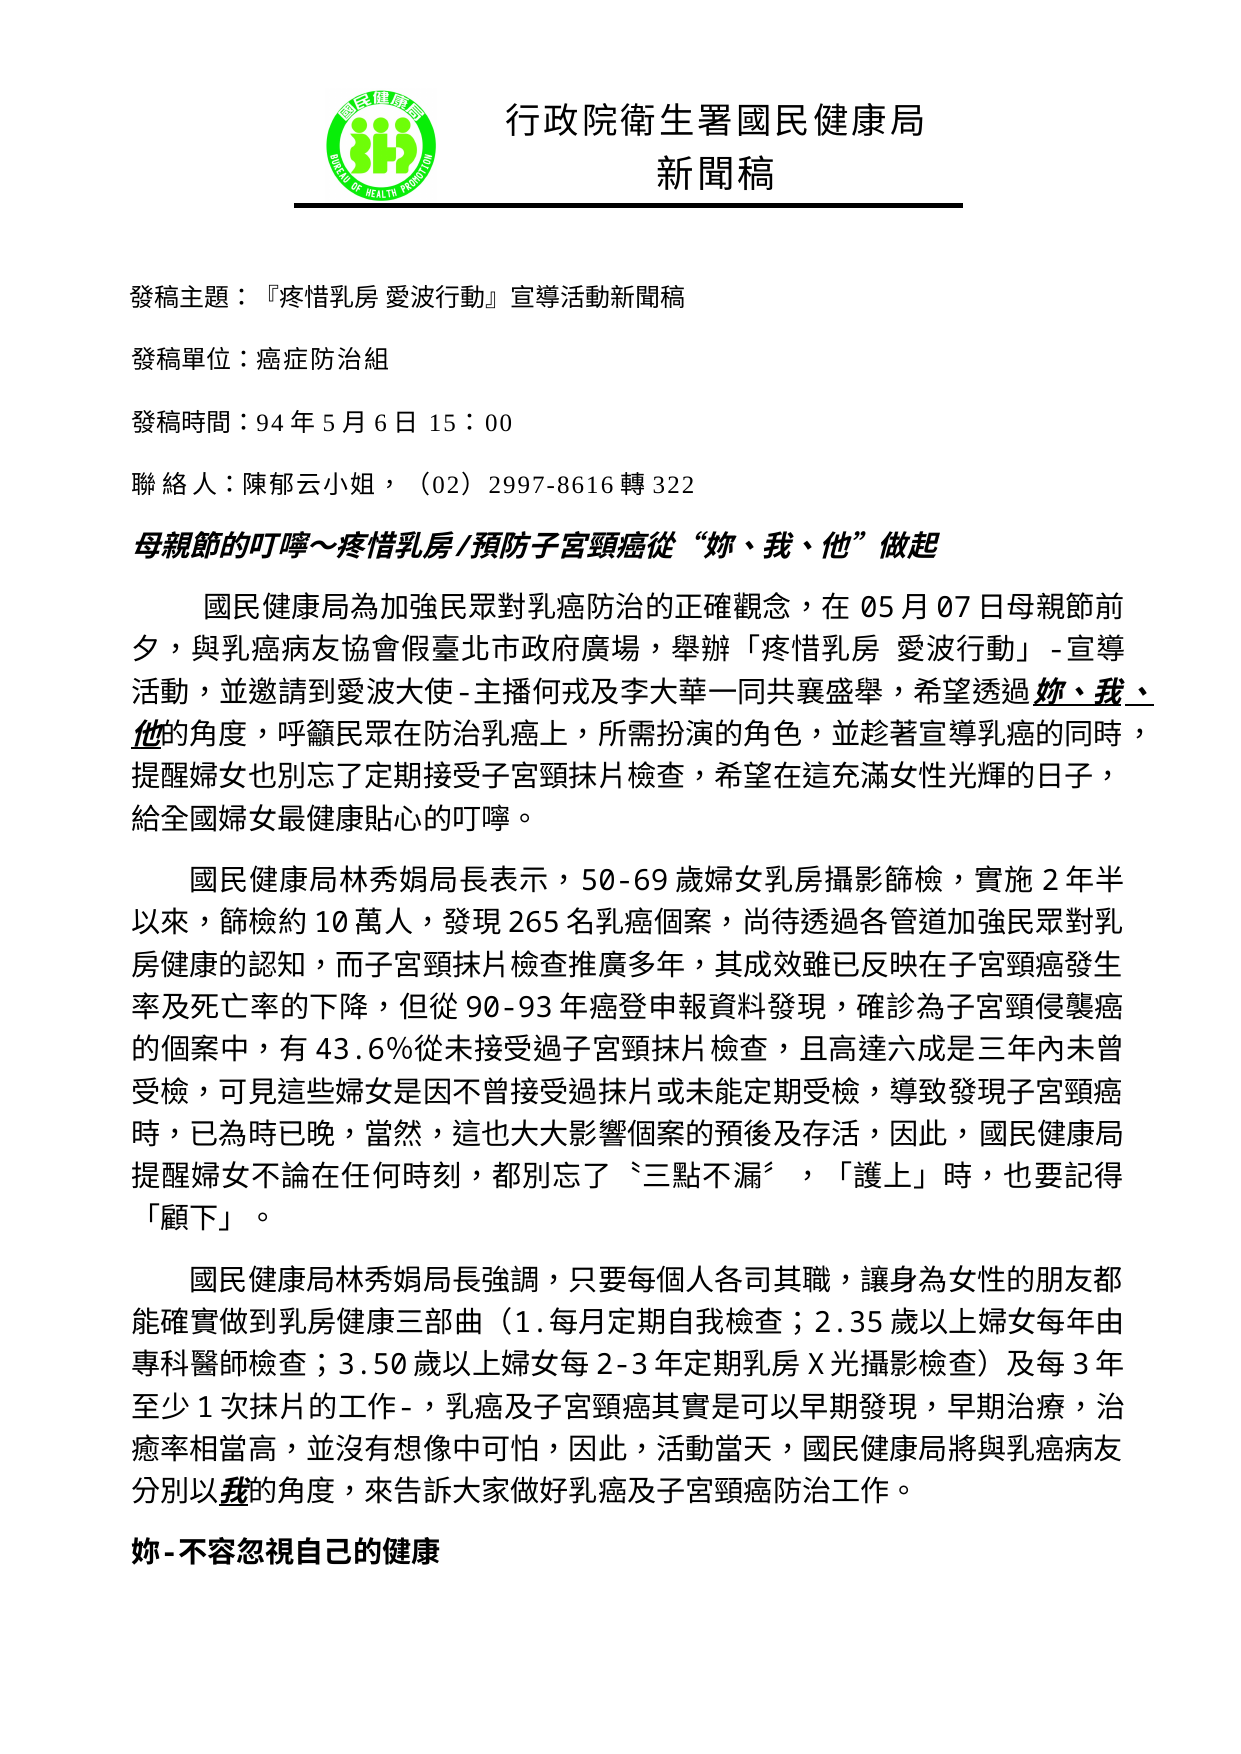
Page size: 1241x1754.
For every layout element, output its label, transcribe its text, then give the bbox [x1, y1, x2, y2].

text 母親節的叮嚀～疼惜乳房/預防子宮頸癌從“妳、我、他”做起 [131, 522, 1125, 565]
text 妳-不容忽視自己的健康 [131, 1529, 1125, 1571]
text 聯 絡 人：陳郁云小姐，（02）2997-8616轉322 [131, 441, 1125, 503]
text 國民健康局為加強民眾對乳癌防治的正確觀念，在05月07日母親節前夕，與乳癌病友協會假臺北市政府廣場，舉辦「疼惜乳房 愛波行動」-宣導活動，並邀請到愛波大使-主播何戎及李大華一同共襄盛舉，希望透過妳、我、他的角度，呼籲民眾在防治乳癌上，所需扮演的角色，並趁著宣導乳癌的同時，提醒婦女也別忘了定期接受子宮頸抹片檢查，希望在這充滿女性光輝的日子，給全國婦女最健康貼心的叮嚀。 [131, 583, 1125, 837]
text 國民健康局林秀娟局長表示，50-69歲婦女乳房攝影篩檢，實施2年半以來，篩檢約10萬人，發現265名乳癌個案，尚待透過各管道加強民眾對乳房健康的認知，而子宮頸抹片檢查推廣多年，其成效雖已反映在子宮頸癌發生率及死亡率的下降，但從90-93年癌登申報資料發現，確診為子宮頸侵襲癌的個案中，有43.6％從未接受過子宮頸抹片檢查，且高達六成是三年內未曾受檢，可見這些婦女是因不曾接受過抹片或未能定期受檢，導致發現子宮頸癌時，已為時已晚，當然，這也大大影響個案的預後及存活，因此，國民健康局提醒婦女不論在任何時刻，都別忘了〝三點不漏〞，「護上」時，也要記得「顧下」。 [131, 856, 1125, 1237]
text 國民健康局林秀娟局長強調，只要每個人各司其職，讓身為女性的朋友都能確實做到乳房健康三部曲（1.每月定期自我檢查；2.35歲以上婦女每年由專科醫師檢查；3.50歲以上婦女每2-3年定期乳房X光攝影檢查）及每3年至少1次抹片的工作-，乳癌及子宮頸癌其實是可以早期發現，早期治療，治癒率相當高，並沒有想像中可怕，因此，活動當天，國民健康局將與乳癌病友分別以我的角度，來告訴大家做好乳癌及子宮頸癌防治工作。 [131, 1256, 1125, 1510]
text 發稿時間：94年5月6日 15：00 [131, 378, 1125, 441]
text 發稿主題：『疼惜乳房 愛波行動』宣導活動新聞稿 [104, 253, 1125, 316]
text 發稿單位：癌症防治組 [131, 316, 1125, 378]
